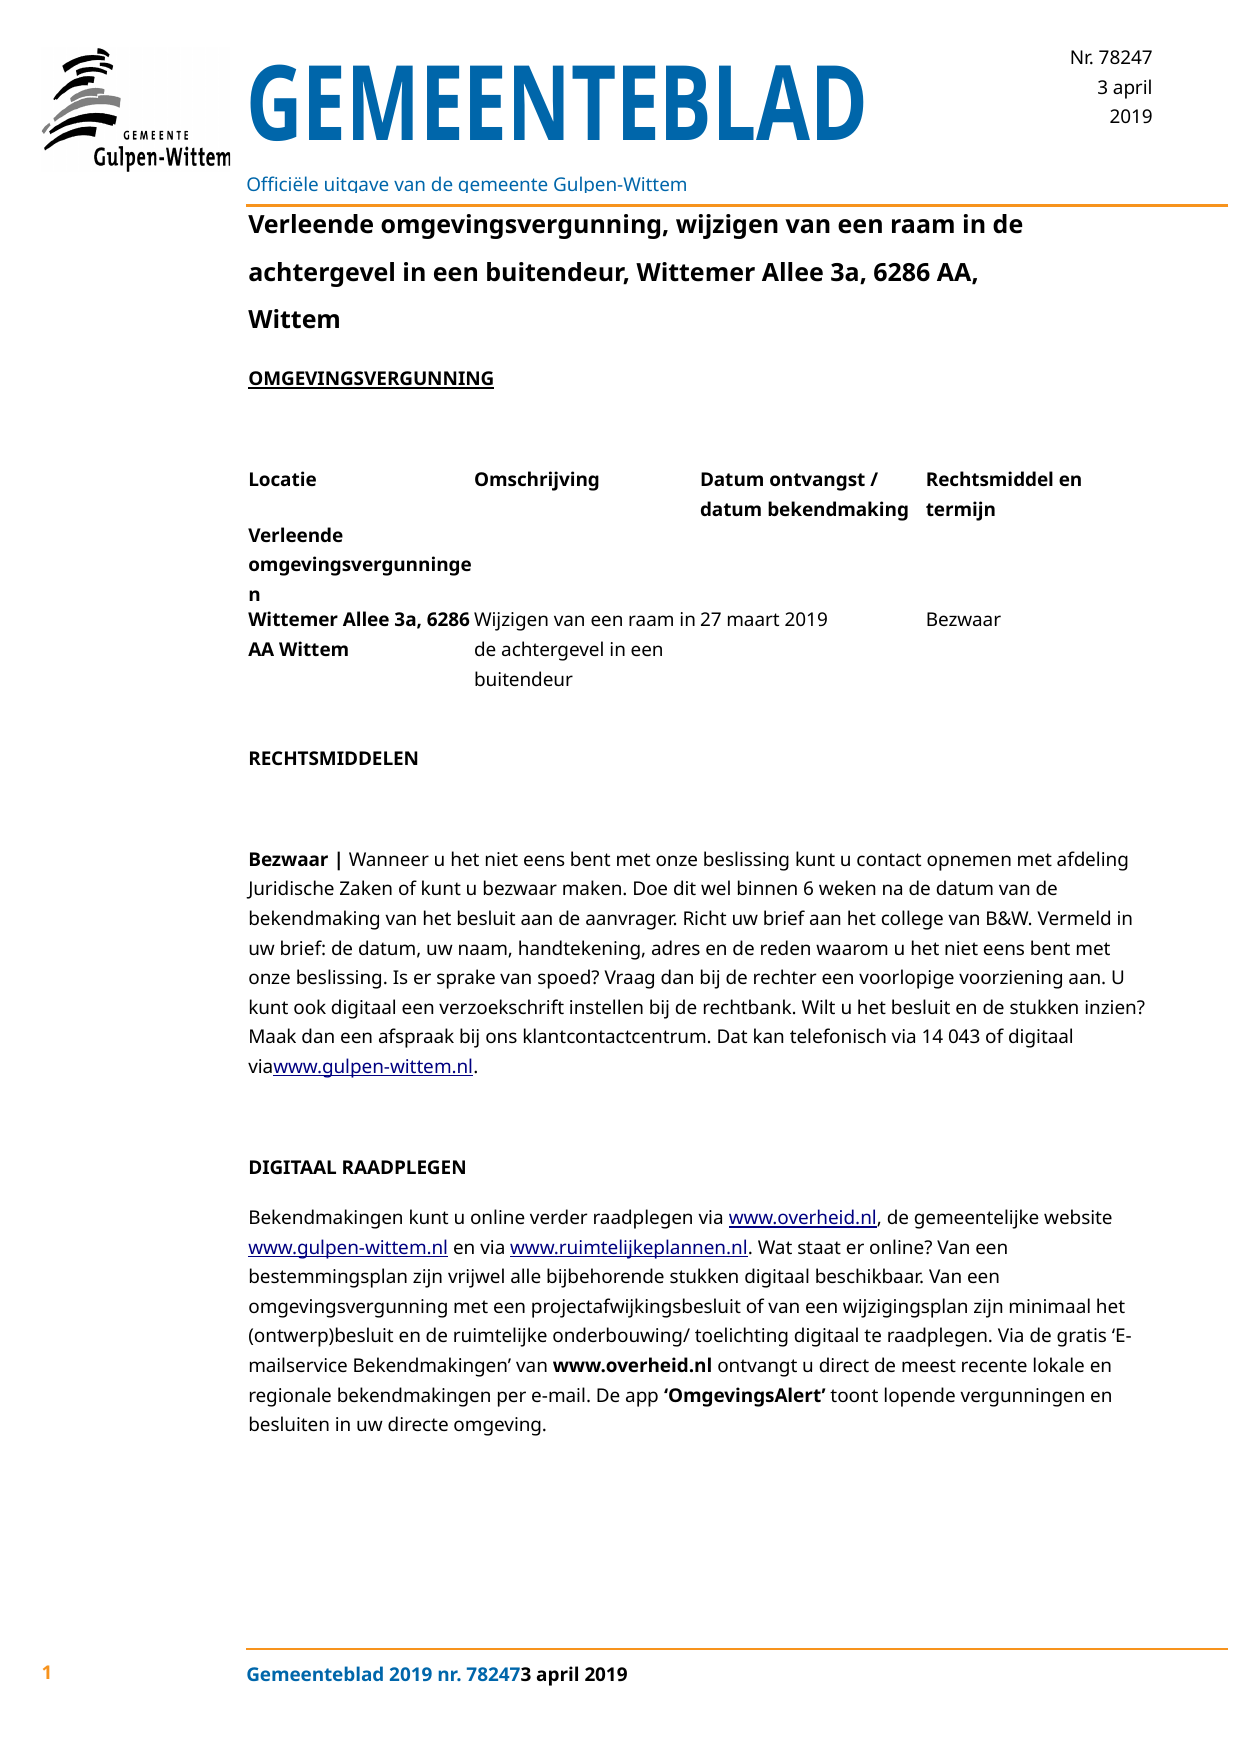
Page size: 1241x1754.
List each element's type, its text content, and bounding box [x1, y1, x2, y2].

table_cell [474, 522, 700, 607]
table_cell Wittemer Allee 3a, 6286 AA Wittem [248, 607, 474, 692]
table_cell Verleende omgevingsvergunningen [248, 522, 474, 607]
text Bekendmakingen kunt u online verder raadplegen via www.overheid.nl, de gemeentelijke website www.gulpen-wittem.nl en via www.ruimtelijkeplannen.nl. Wat staat er online? Van een bestemmingsplan zijn vrijwel alle bijbehorende stukken digitaal beschikbaar. Van een omgevingsvergunning met een projectafwijkingsbesluit of van een wijzigingsplan zijn minimaal het (ontwerp)besluit en de ruimtelijke onderbouwing/ toelichting digitaal te raadplegen. Via de gratis ‘E-mailservice Bekendmakingen’ van www.overheid.nl ontvangt u direct de meest recente lokale en regionale bekendmakingen per e-mail. De app ‘OmgevingsAlert’ toont lopende vergunningen en besluiten in uw directe omgeving. [248, 1204, 1152, 1437]
text OMGEVINGSVERGUNNING [248, 366, 1152, 391]
table_cell Bezwaar [926, 607, 1152, 692]
text Verleende omgevingsvergunning, wijzigen van een raam in de achtergevel in een buitendeur, Wittemer Allee 3a, 6286 AA, Wittem [248, 207, 1152, 336]
table_cell Wijzigen van een raam in de achtergevel in een buitendeur [474, 607, 700, 692]
table_cell [700, 522, 926, 607]
text Bezwaar | Wanneer u het niet eens bent met onze beslissing kunt u contact opnemen met afdeling Juridische Zaken of kunt u bezwaar maken. Doe dit wel binnen 6 weken na de datum van de bekendmaking van het besluit aan de aanvrager. Richt uw brief aan het college van B&W. Vermeld in uw brief: de datum, uw naam, handtekening, adres en de reden waarom u het niet eens bent met onze beslissing. Is er sprake van spoed? Vraag dan bij de rechter een voorlopige voorziening aan. U kunt ook digitaal een verzoekschrift instellen bij de rechtbank. Wilt u het besluit en de stukken inzien? Maak dan een afspraak bij ons klantcontactcentrum. Dat kan telefonisch via 14 043 of digitaal viawww.gulpen-wittem.nl. [248, 846, 1152, 1079]
text RECHTSMIDDELEN [248, 745, 1152, 771]
table_header Locatie [248, 466, 474, 522]
table_header Rechtsmiddel en termijn [926, 466, 1152, 522]
text DIGITAAL RAADPLEGEN [248, 1154, 1152, 1180]
table_header Omschrijving [474, 466, 700, 522]
table_header Datum ontvangst / datum bekendmaking [700, 466, 926, 522]
picture [41, 47, 231, 172]
table_cell [926, 522, 1152, 607]
table_cell 27 maart 2019 [700, 607, 926, 692]
